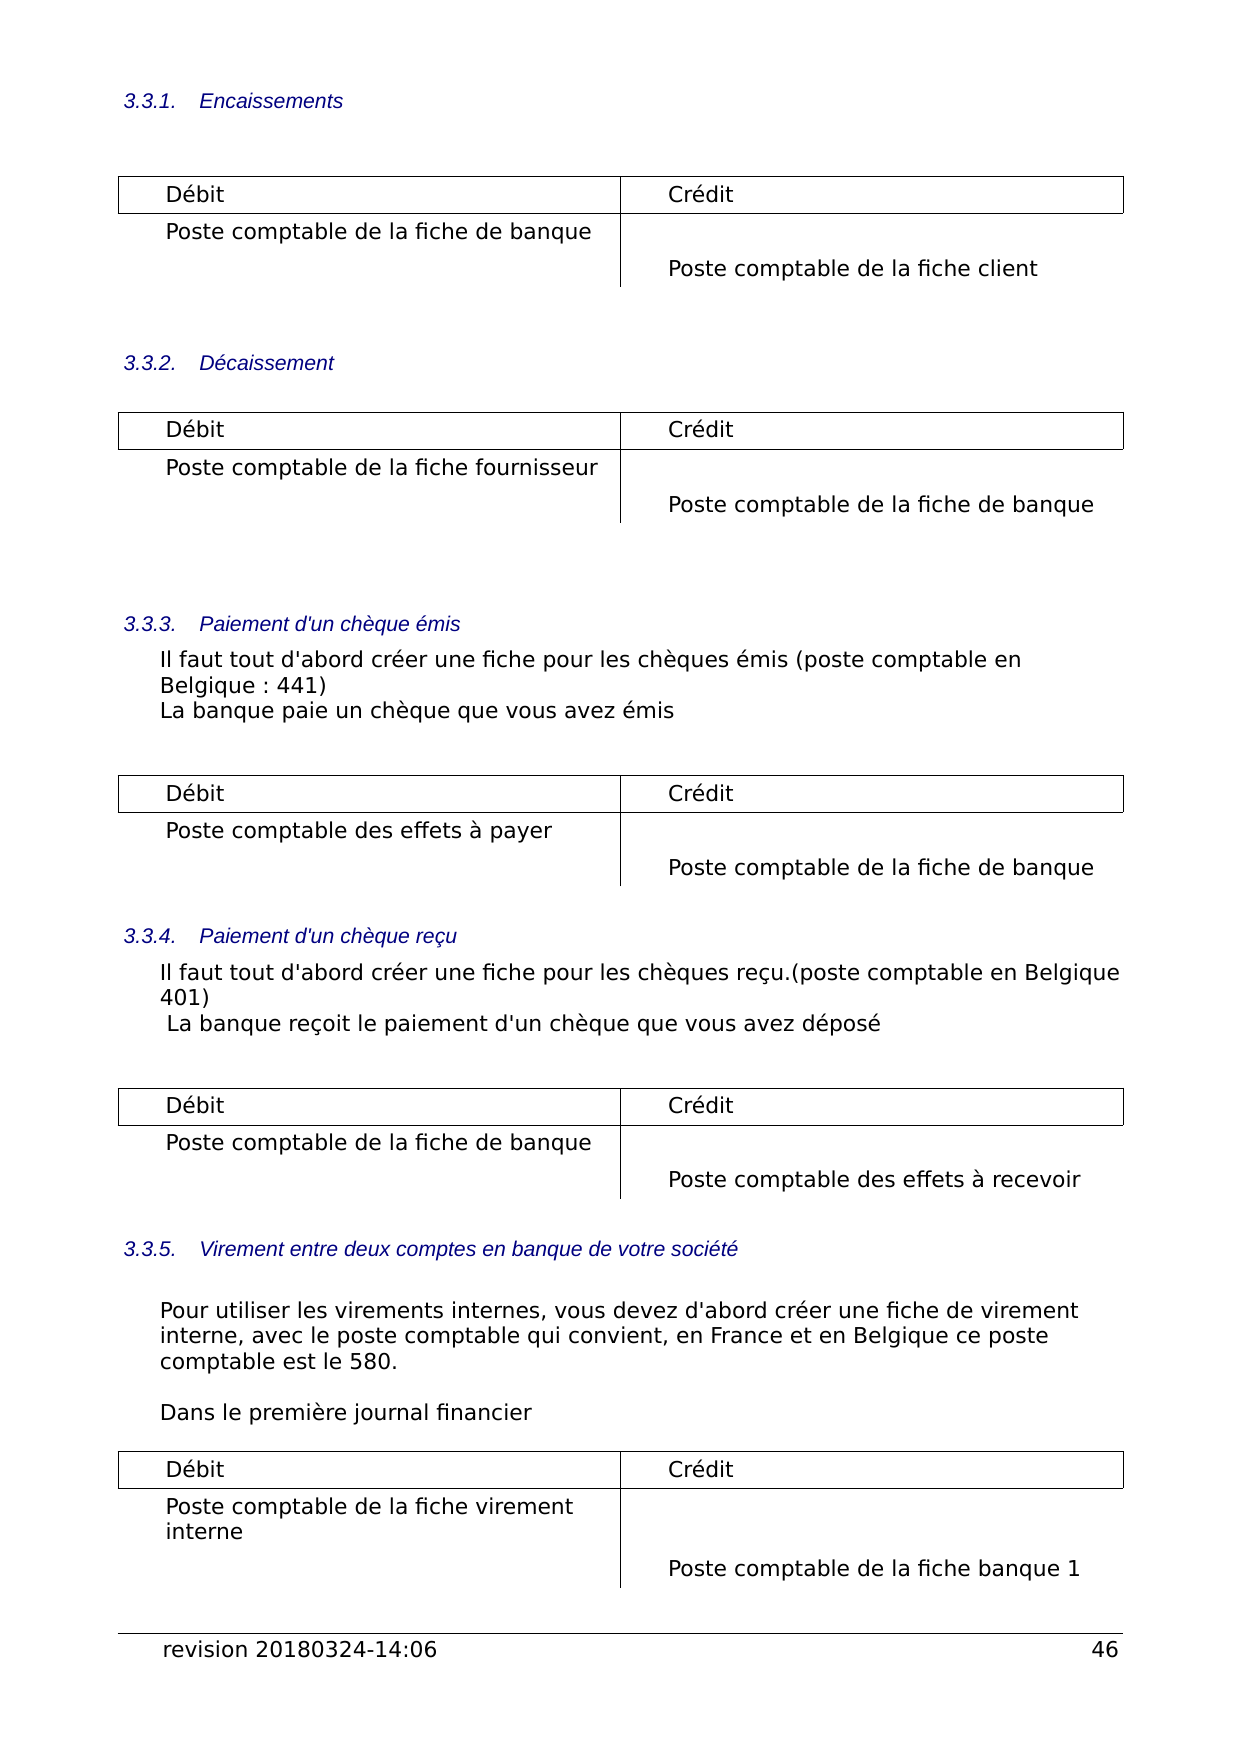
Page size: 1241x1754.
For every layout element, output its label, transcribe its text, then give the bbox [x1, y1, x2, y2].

table_cell [621, 450, 1123, 486]
text Il faut tout d'abord créer une fiche pour les chèques reçu.(poste comptable en Belgique 401) [159, 960, 1123, 1011]
table_cell [621, 1126, 1123, 1162]
table_header Crédit [621, 177, 1123, 213]
table_cell [118, 1162, 620, 1199]
subtitle Encaissements [117, 88, 1123, 113]
subtitle Virement entre deux comptes en banque de votre société [117, 1236, 1123, 1261]
table_header Débit [119, 1089, 620, 1125]
table_header Débit [119, 413, 620, 449]
table_cell [118, 1551, 620, 1588]
table_header Crédit [621, 776, 1123, 812]
table_cell Poste comptable de la fiche fournisseur [118, 450, 620, 486]
table_header Débit [119, 1452, 620, 1488]
table_header Débit [119, 177, 620, 213]
table_cell Poste comptable des effets à recevoir [621, 1162, 1123, 1199]
table_cell [621, 1489, 1123, 1551]
table_header Crédit [621, 413, 1123, 449]
table_header Débit [119, 776, 620, 812]
table_cell [621, 214, 1123, 250]
text Dans le première journal financier [159, 1400, 1123, 1425]
table_cell Poste comptable de la fiche de banque [621, 486, 1123, 523]
text Il faut tout d'abord créer une fiche pour les chèques émis (poste comptable en Belgique : 441) [159, 647, 1123, 698]
table_cell [621, 813, 1123, 849]
table_header Crédit [621, 1452, 1123, 1488]
table_header Crédit [621, 1089, 1123, 1125]
table_cell Poste comptable de la fiche client [621, 250, 1123, 287]
text La banque paie un chèque que vous avez émis [159, 698, 1123, 724]
subtitle Paiement d'un chèque reçu [117, 924, 1123, 948]
text La banque reçoit le paiement d'un chèque que vous avez déposé [159, 1011, 1123, 1036]
table_cell [118, 849, 620, 886]
text Pour utiliser les virements internes, vous devez d'abord créer une fiche de virement interne, avec le poste comptable qui convient, en France et en Belgique ce poste comptable est le 580. [159, 1298, 1123, 1374]
subtitle Paiement d'un chèque émis [117, 611, 1123, 636]
subtitle Décaissement [117, 350, 1123, 374]
table_cell [118, 250, 620, 287]
table_cell Poste comptable de la fiche banque 1 [621, 1551, 1123, 1588]
table_cell [118, 486, 620, 523]
table_cell Poste comptable de la fiche de banque [118, 1126, 620, 1162]
table_cell Poste comptable de la fiche virement interne [118, 1489, 620, 1551]
table_cell Poste comptable de la fiche de banque [621, 849, 1123, 886]
table_cell Poste comptable des effets à payer [118, 813, 620, 849]
table_cell Poste comptable de la fiche de banque [118, 214, 620, 250]
